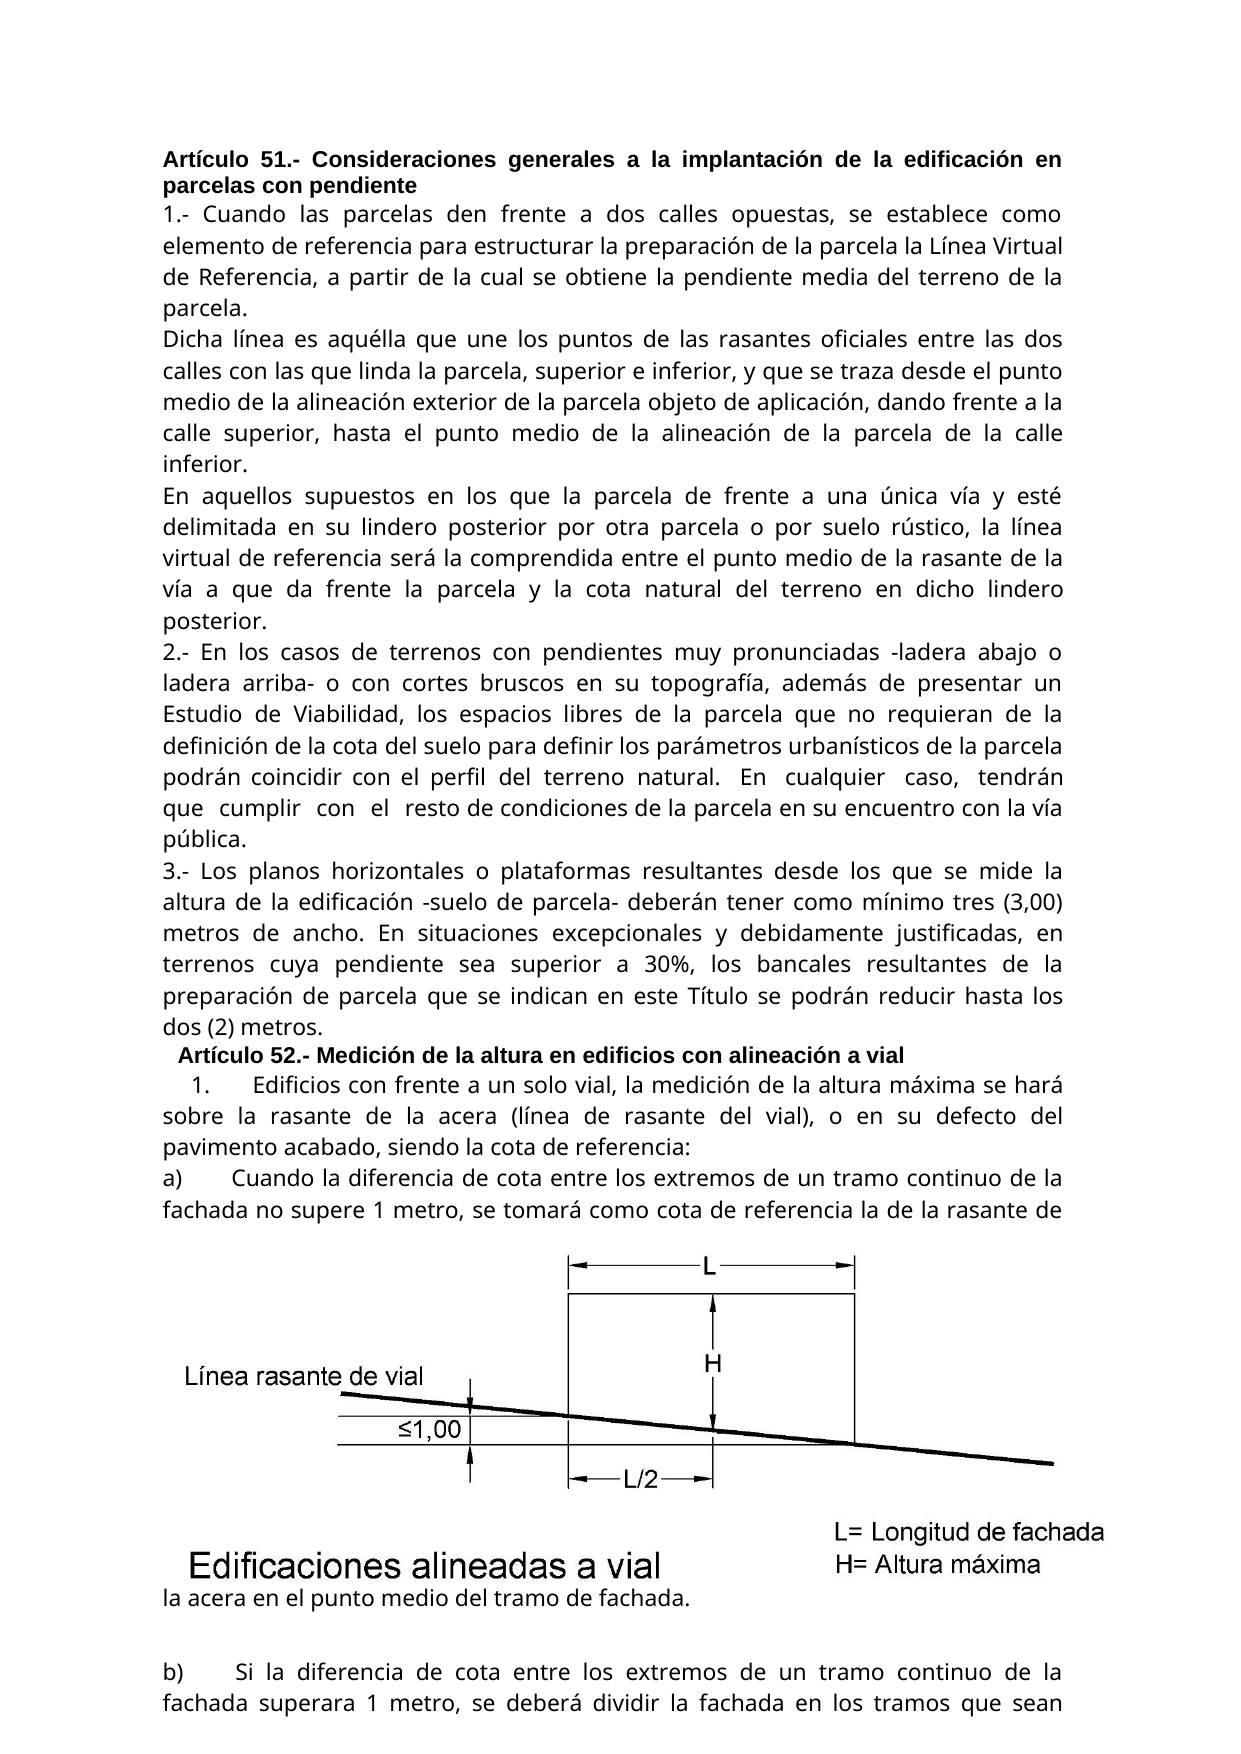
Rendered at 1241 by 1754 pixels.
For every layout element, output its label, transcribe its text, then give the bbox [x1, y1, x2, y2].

text 2.- En los casos de terrenos con pendientes muy pronunciadas -ladera abajo o ladera arriba- o con cortes bruscos en su topografía, además de presentar un Estudio de Viabilidad, los espacios libres de la parcela que no requieran de la definición de la cota del suelo para definir los parámetros urbanísticos de la parcela podrán coincidir con el perfil del terreno natural. En cualquier caso, tendrán que cumplir con el resto de condiciones de la parcela en su encuentro con la vía pública. [162, 636, 1064, 855]
subtitle Artículo 51.- Consideraciones generales a la implantación de la edificación en parcelas con pendiente [162, 146, 1063, 198]
text 1.- Cuando las parcelas den frente a dos calles opuestas, se establece como elemento de referencia para estructurar la preparación de la parcela la Línea Virtual de Referencia, a partir de la cual se obtiene la pendiente media del terreno de la parcela. [162, 198, 1063, 323]
list Cuando la diferencia de cota entre los extremos de un tramo continuo de la fachada no supere 1 metro, se tomará como cota de referencia la de la rasante de la acera en el punto medio del tramo de fachada. [162, 1162, 1063, 1613]
list Si la diferencia de cota entre los extremos de un tramo continuo de la fachada superara 1 metro, se deberá dividir la fachada en los tramos que sean [162, 1656, 1064, 1718]
list Edificios con frente a un solo vial, la medición de la altura máxima se hará sobre la rasante de la acera (línea de rasante del vial), o en su defecto del pavimento acabado, siendo la cota de referencia: [162, 1069, 1063, 1162]
subtitle Artículo 52.- Medición de la altura en edificios con alineación a vial [177, 1042, 1240, 1068]
text En aquellos supuestos en los que la parcela de frente a una única vía y esté delimitada en su lindero posterior por otra parcela o por suelo rústico, la línea virtual de referencia será la comprendida entre el punto medio de la rasante de la vía a que da frente la parcela y la cota natural del terreno en dicho lindero posterior. [162, 480, 1064, 636]
text Dicha línea es aquélla que une los puntos de las rasantes oficiales entre las dos calles con las que linda la parcela, superior e inferior, y que se traza desde el punto medio de la alineación exterior de la parcela objeto de aplicación, dando frente a la calle superior, hasta el punto medio de la alineación de la parcela de la calle inferior. [162, 323, 1064, 479]
text 3.- Los planos horizontales o plataformas resultantes desde los que se mide la altura de la edificación -suelo de parcela- deberán tener como mínimo tres (3,00) metros de ancho. En situaciones excepcionales y debidamente justificadas, en terrenos cuya pendiente sea superior a 30%, los bancales resultantes de la preparación de parcela que se indican en este Título se podrán reducir hasta los dos (2) metros. [162, 855, 1064, 1042]
